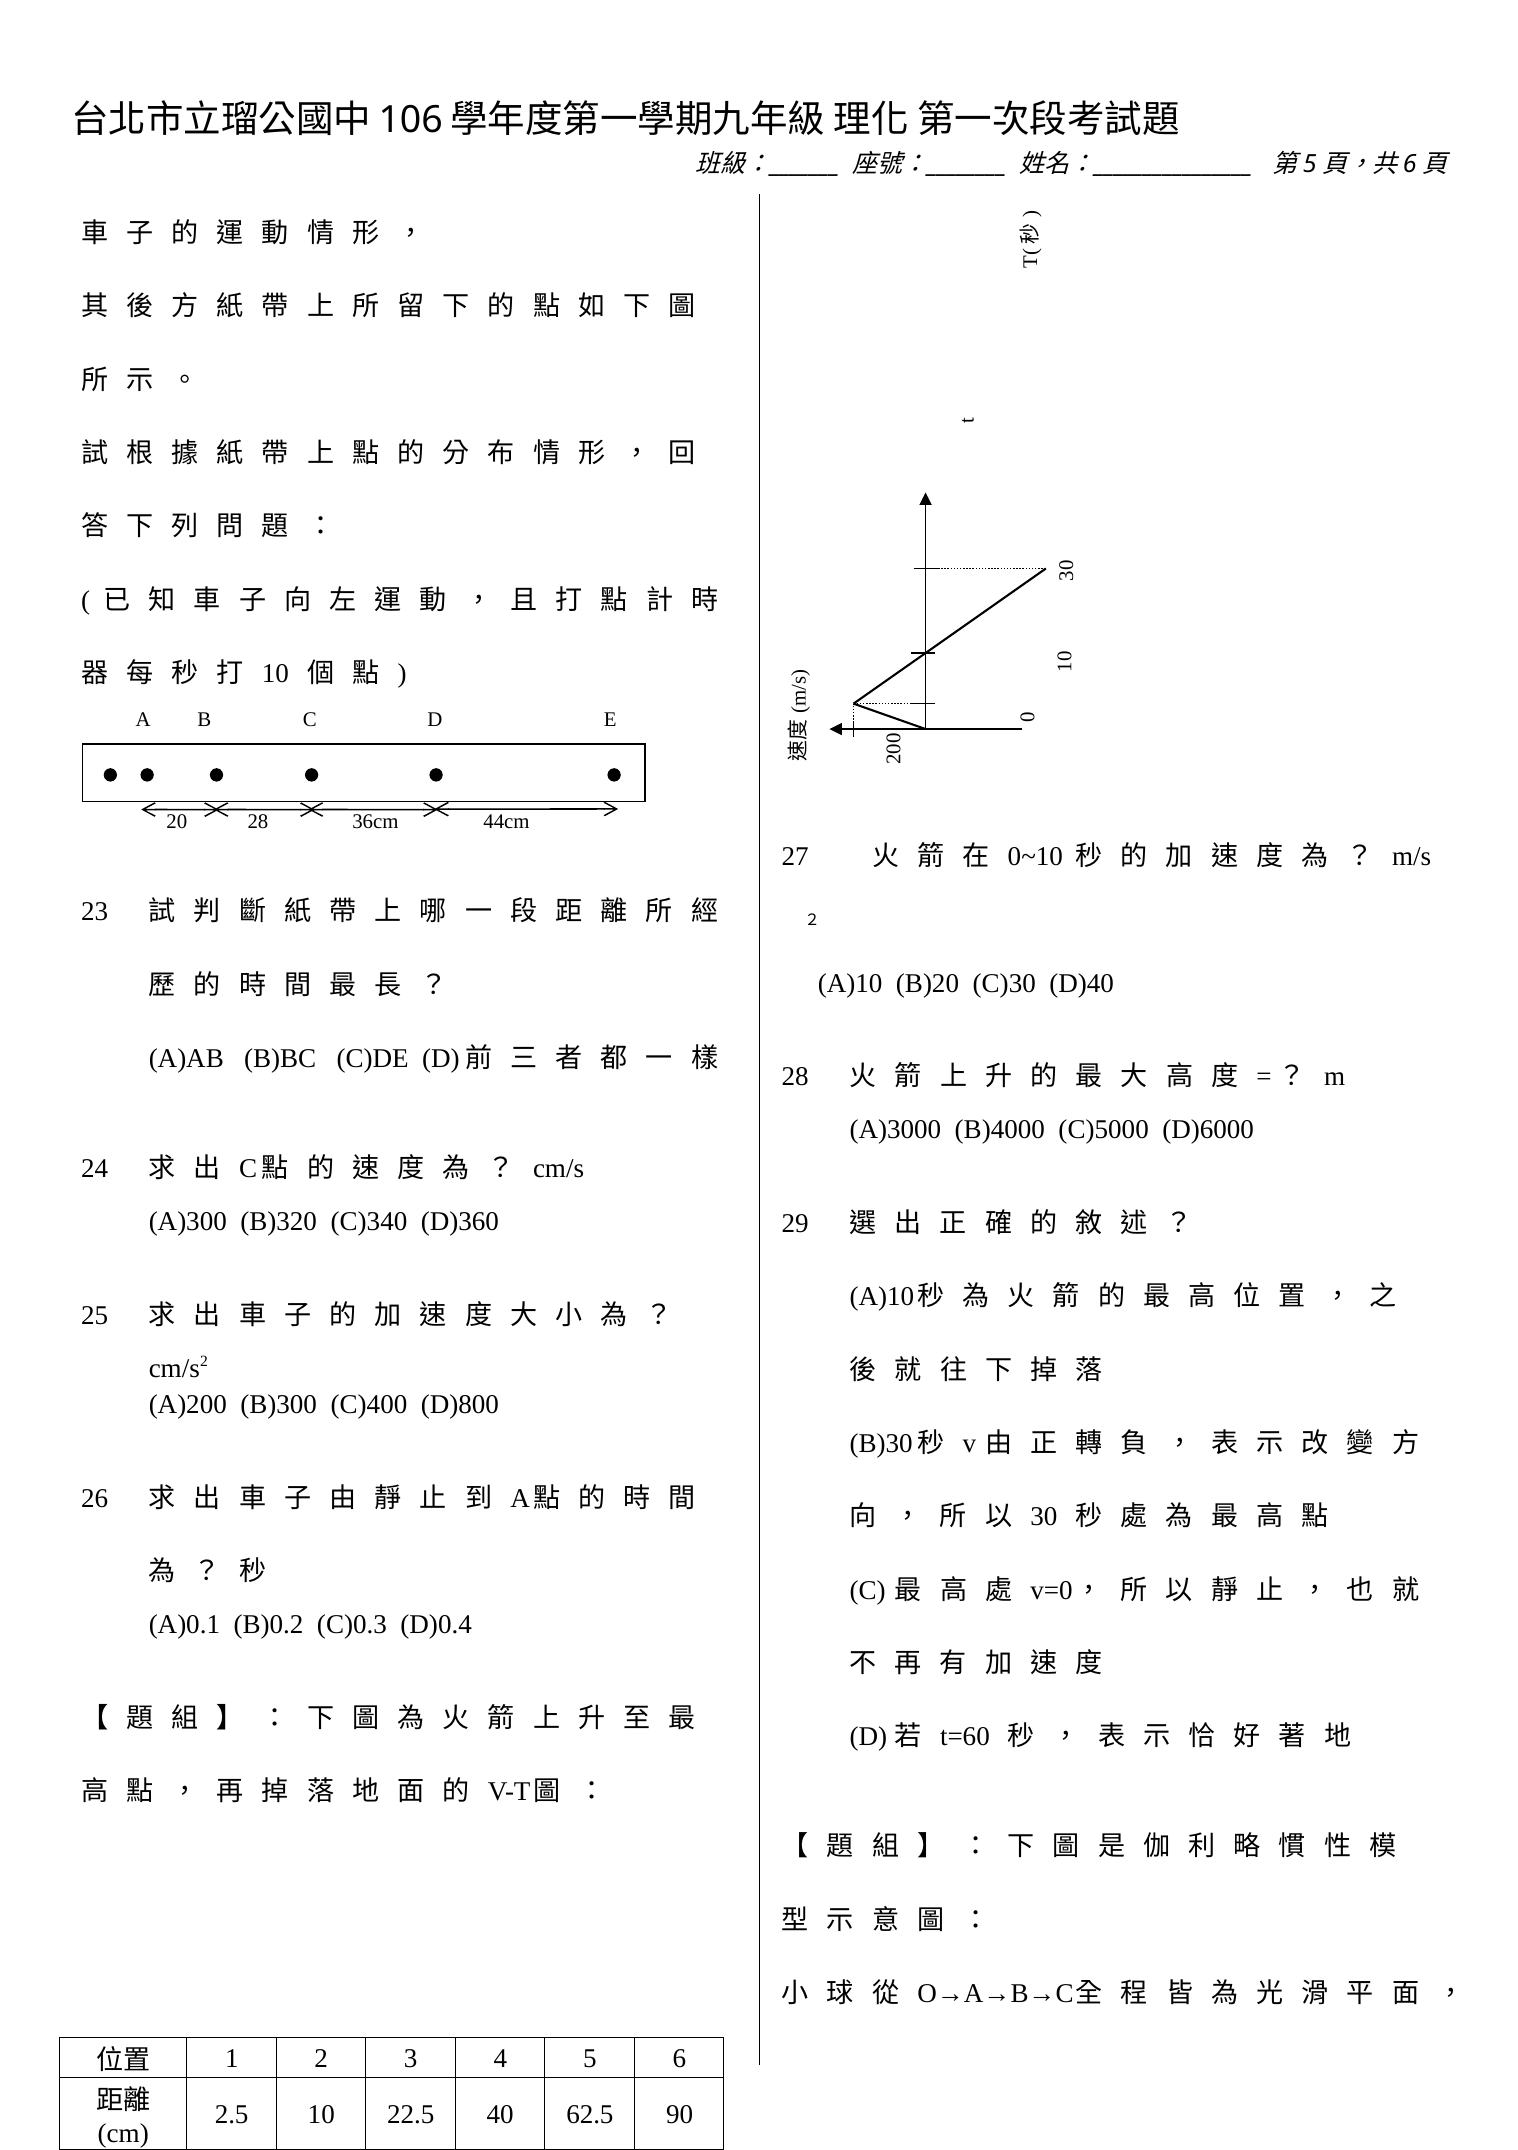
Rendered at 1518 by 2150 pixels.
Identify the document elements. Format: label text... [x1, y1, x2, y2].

table_header 4 [456, 2038, 544, 2077]
table_cell 90 [635, 2078, 723, 2148]
list 求出車子的加速度大小為？cm/s2 (A)200 (B)300 (C)400 (D)800 [81, 1276, 737, 1422]
list 求出車子由靜止到A點的時間為？秒 (A)0.1 (B)0.2 (C)0.3 (D)0.4 [81, 1459, 737, 1642]
list 火箭在0~10秒的加速度為？m/s２ (A)10 (B)20 (C)30 (D)40 [781, 817, 1437, 1001]
text 【題組】：下圖為火箭上升至最高點，再掉落地面的V-T圖： [81, 1679, 737, 1826]
table_header 位置 [60, 2038, 186, 2077]
text 【題組】：利用打點計時器記錄車子的運動情形， 其後方紙帶上所留下的點如下圖所示。 試根據紙帶上點的分布情形，回答下列問題： (已知車子向左運動，且打點計時器每秒打10個點) [81, 194, 737, 854]
table_header 5 [545, 2038, 634, 2077]
table_header 1 [187, 2038, 276, 2077]
text 【題組】：下圖是伽利略慣性模型示意圖： 小球從O→A→B→C全程皆為光滑平面， C點為小球到達右邊斜面的最高點。 下表是利用1/2秒閃光一次拍攝小球由O到A滾下來的情形，試回答30~33題： [781, 1807, 1437, 2027]
table_header 2 [277, 2038, 365, 2077]
table_cell 62.5 [545, 2078, 634, 2148]
table_cell 22.5 [366, 2078, 455, 2148]
table_cell 10 [277, 2078, 365, 2148]
table_cell 2.5 [187, 2078, 276, 2148]
text 【題組】：下圖為火箭上升至最高點，再掉落地面的V-T圖： [781, 194, 1437, 781]
list 試判斷紙帶上哪一段距離所經歷的時間最長？ (A)AB (B)BC (C)DE (D)前三者都一樣 [81, 872, 737, 1092]
list 火箭上升的最大高度=？m (A)3000 (B)4000 (C)5000 (D)6000 [781, 1037, 1437, 1147]
list 求出C點的速度為？cm/s (A)300 (B)320 (C)340 (D)360 [81, 1129, 737, 1239]
table_cell 距離(cm) [60, 2078, 186, 2148]
table_header 3 [366, 2038, 455, 2077]
table_cell 40 [456, 2078, 544, 2148]
list 選出正確的敘述？ (A)10秒為火箭的最高位置，之後就往下掉落 (B)30秒v由正轉負，表示改變方向，所以30秒處為最高點 (C)最高處v=0，所以靜止，也就不再有加速度 (D)若t=60秒，表示恰好著地 [781, 1184, 1437, 1771]
table_header 6 [635, 2038, 723, 2077]
